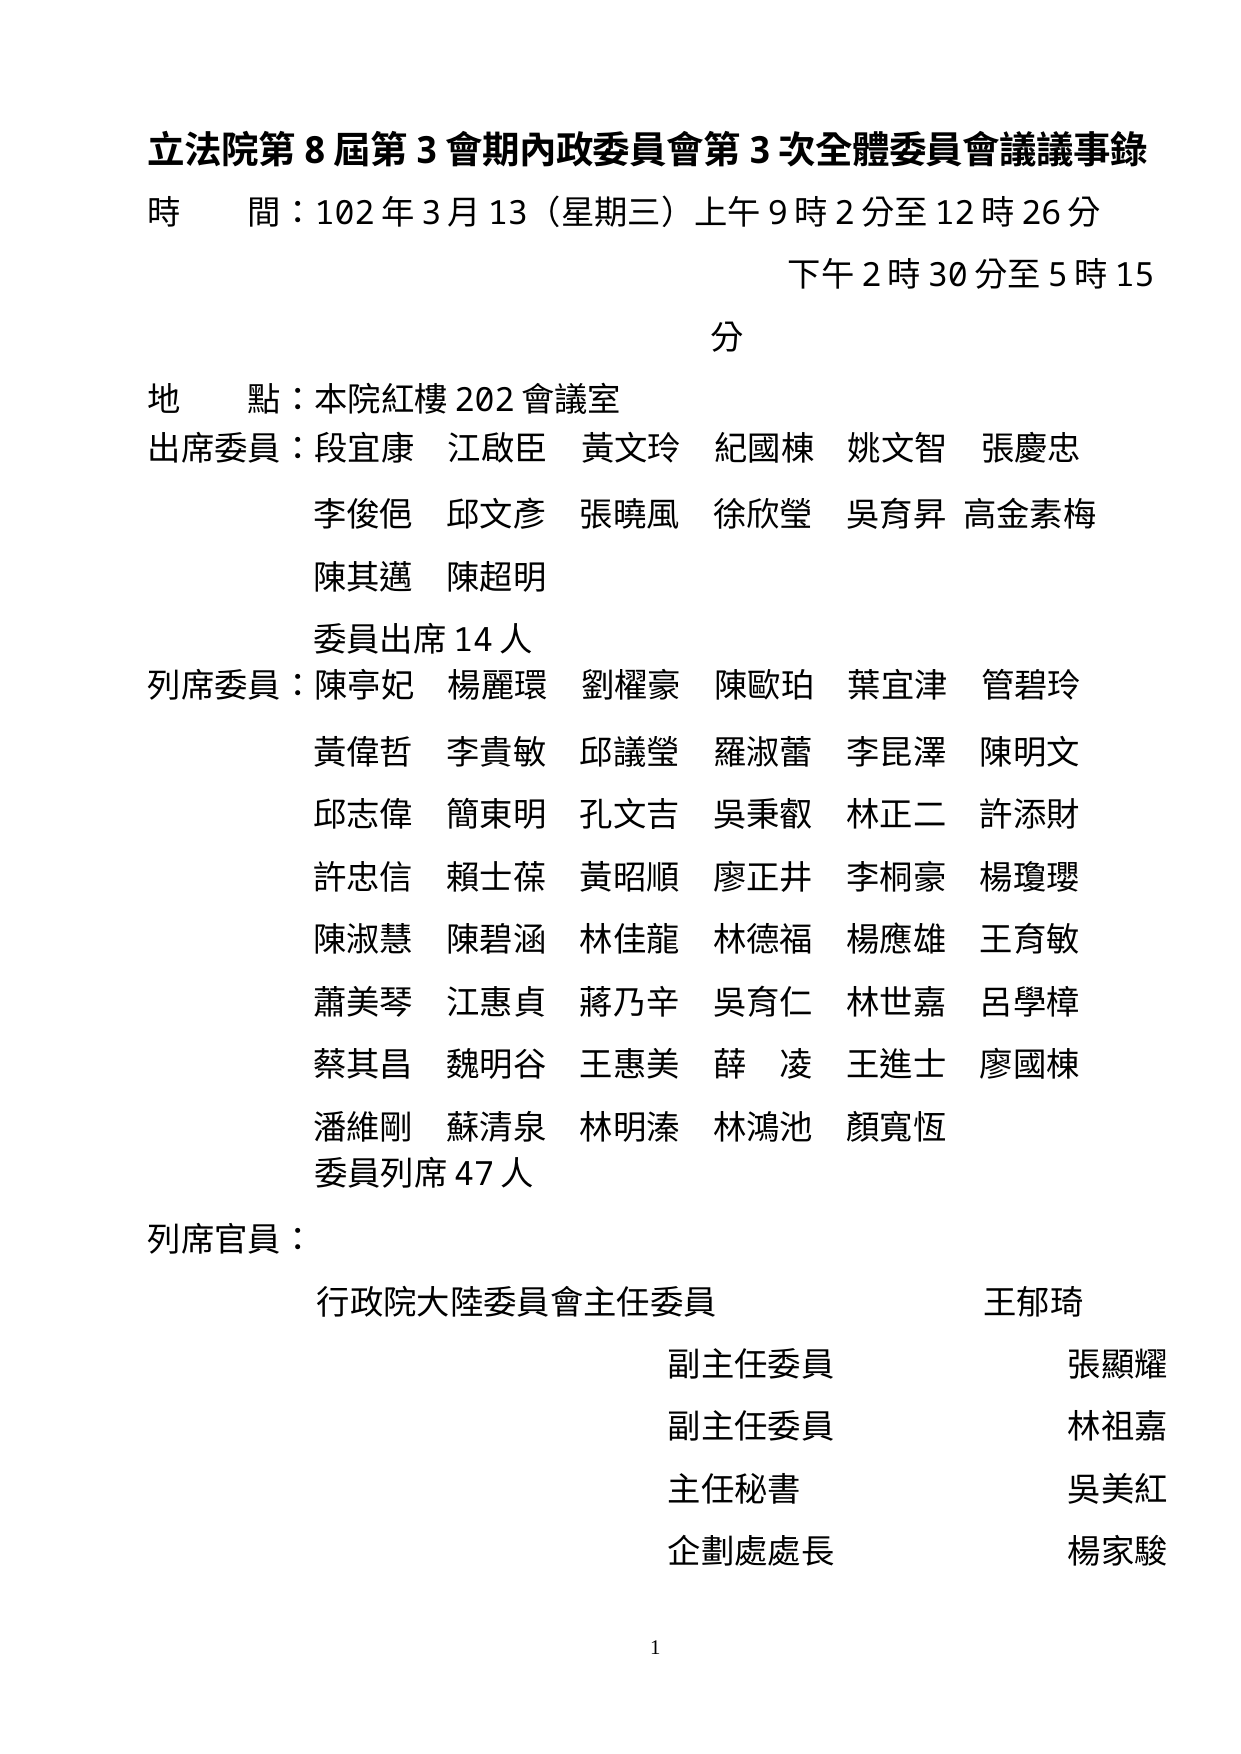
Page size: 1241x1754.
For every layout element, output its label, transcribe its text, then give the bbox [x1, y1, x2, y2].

text 列席官員： [148, 1195, 1240, 1258]
text 行政院大陸委員會主任委員 王郁琦 [316, 1258, 1240, 1320]
text 列席委員：陳亭妃 楊麗環 劉櫂豪 陳歐珀 葉宜津 管碧玲 [148, 658, 1163, 708]
text 陳淑慧 陳碧涵 林佳龍 林德福 楊應雄 王育敏 [313, 895, 1162, 958]
text 副主任委員 張顯耀 [148, 1320, 1240, 1383]
text 蔡其昌 魏明谷 王惠美 薛 凌 王進士 廖國棟 [313, 1020, 1162, 1083]
text 主任秘書 吳美紅 [148, 1445, 1240, 1508]
text 許忠信 賴士葆 黃昭順 廖正井 李桐豪 楊瓊瓔 [313, 833, 1162, 895]
text 蕭美琴 江惠貞 蔣乃辛 吳育仁 林世嘉 呂學樟 [313, 958, 1162, 1020]
text 企劃處處長 楊家駿 [148, 1508, 1240, 1570]
text 潘維剛 蘇清泉 林明溱 林鴻池 顏寬恆 [313, 1083, 1162, 1145]
text 陳其邁 陳超明 [313, 533, 1162, 595]
text 李俊俋 邱文彥 張曉風 徐欣瑩 吳育昇 高金素梅 [313, 470, 1162, 533]
text 出席委員：段宜康 江啟臣 黃文玲 紀國棟 姚文智 張慶忠 [148, 418, 1163, 470]
text 地 點：本院紅樓202會議室 [148, 356, 1162, 418]
text 副主任委員 林祖嘉 [148, 1383, 1240, 1445]
text 委員出席14人 [313, 595, 1162, 658]
subtitle 立法院第8屆第3會期內政委員會第3次全體委員會議議事錄 [148, 106, 1162, 168]
text 下午2時30分至5時15分 [148, 231, 1162, 356]
text 時 間：102年3月13（星期三）上午9時2分至12時26分 [148, 168, 1162, 231]
text 邱志偉 簡東明 孔文吉 吳秉叡 林正二 許添財 [313, 770, 1162, 833]
text 委員列席47人 [314, 1145, 1204, 1195]
text 黃偉哲 李貴敏 邱議瑩 羅淑蕾 李昆澤 陳明文 [313, 708, 1162, 770]
